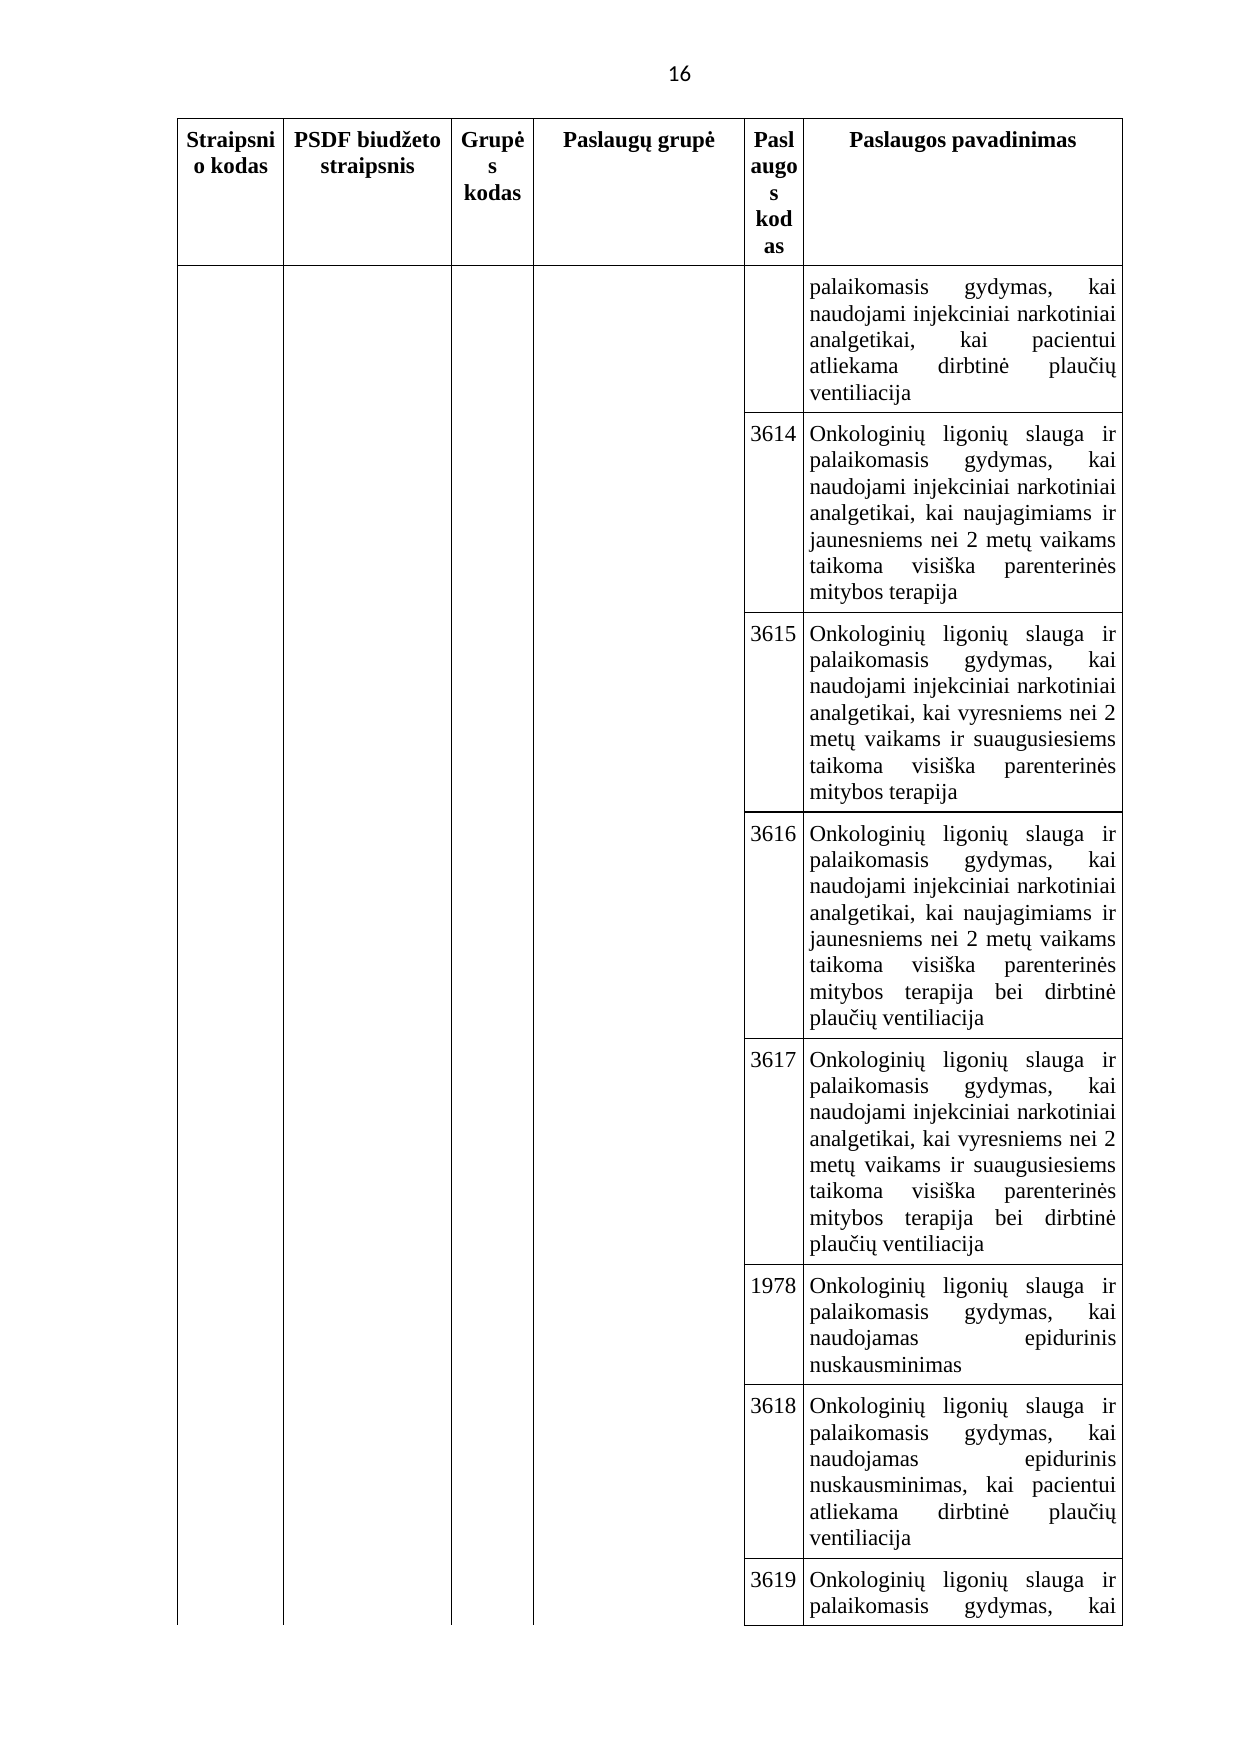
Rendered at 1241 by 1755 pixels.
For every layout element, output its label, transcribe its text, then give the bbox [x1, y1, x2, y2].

table_header Paslaugos kodas [745, 119, 803, 265]
table_cell [178, 612, 283, 811]
table_header PSDF biudžeto straipsnis [284, 119, 451, 265]
table_cell [534, 1038, 744, 1263]
table_header Straipsnio kodas [178, 119, 283, 265]
table_cell [284, 612, 451, 811]
table_cell [178, 1558, 283, 1625]
table_cell [745, 266, 803, 412]
table_cell [452, 1558, 533, 1625]
table_cell [534, 266, 744, 412]
table_cell [178, 811, 283, 1037]
table_cell [284, 811, 451, 1037]
table_cell [452, 1038, 533, 1263]
table_cell [178, 266, 283, 412]
table_cell [178, 1038, 283, 1263]
table_cell palaikomasis gydymas, kai naudojami injekciniai narkotiniai analgetikai, kai pacientui atliekama dirbtinė plaučių ventiliacija [804, 266, 1122, 412]
table_cell 3619 [745, 1559, 803, 1625]
table_cell Onkologinių ligonių slauga ir palaikomasis gydymas, kai naudojamas epidurinis nuskausminimas, kai pacientui atliekama dirbtinė plaučių ventiliacija [804, 1385, 1122, 1557]
table_cell 3617 [745, 1039, 803, 1263]
table_cell [452, 1384, 533, 1557]
table_cell [534, 412, 744, 612]
table_cell [452, 266, 533, 412]
table_cell 3618 [745, 1385, 803, 1557]
table_cell [178, 1384, 283, 1557]
table_cell [452, 412, 533, 612]
table_cell [284, 1038, 451, 1263]
table_cell 3614 [745, 413, 803, 612]
table_cell [178, 412, 283, 612]
table_cell [178, 1264, 283, 1384]
table_cell Onkologinių ligonių slauga ir palaikomasis gydymas, kai [804, 1559, 1122, 1625]
table_header Paslaugų grupė [534, 119, 744, 265]
table_cell [284, 412, 451, 612]
table_cell 3615 [745, 613, 803, 811]
table_cell [452, 612, 533, 811]
table_cell [534, 1384, 744, 1557]
table_cell Onkologinių ligonių slauga ir palaikomasis gydymas, kai naudojami injekciniai narkotiniai analgetikai, kai vyresniems nei 2 metų vaikams ir suaugusiesiems taikoma visiška parenterinės mitybos terapija bei dirbtinė plaučių ventiliacija [804, 1039, 1122, 1263]
table_header Paslaugos pavadinimas [804, 119, 1122, 265]
table_cell [284, 1384, 451, 1557]
table_cell [534, 811, 744, 1037]
table_cell [534, 1264, 744, 1384]
table_cell Onkologinių ligonių slauga ir palaikomasis gydymas, kai naudojami injekciniai narkotiniai analgetikai, kai vyresniems nei 2 metų vaikams ir suaugusiesiems taikoma visiška parenterinės mitybos terapija [804, 613, 1122, 811]
table_cell [534, 612, 744, 811]
table_cell [284, 266, 451, 412]
table_header Grupės kodas [452, 119, 533, 265]
table_cell 3616 [745, 813, 803, 1037]
table_cell [284, 1558, 451, 1625]
table_cell [284, 1264, 451, 1384]
table_cell Onkologinių ligonių slauga ir palaikomasis gydymas, kai naudojami injekciniai narkotiniai analgetikai, kai naujagimiams ir jaunesniems nei 2 metų vaikams taikoma visiška parenterinės mitybos terapija bei dirbtinė plaučių ventiliacija [804, 813, 1122, 1037]
table_cell Onkologinių ligonių slauga ir palaikomasis gydymas, kai naudojami injekciniai narkotiniai analgetikai, kai naujagimiams ir jaunesniems nei 2 metų vaikams taikoma visiška parenterinės mitybos terapija [804, 413, 1122, 612]
table_cell Onkologinių ligonių slauga ir palaikomasis gydymas, kai naudojamas epidurinis nuskausminimas [804, 1265, 1122, 1384]
table_cell [534, 1558, 744, 1625]
table_cell [452, 1264, 533, 1384]
table_cell [452, 811, 533, 1037]
table_cell 1978 [745, 1265, 803, 1384]
